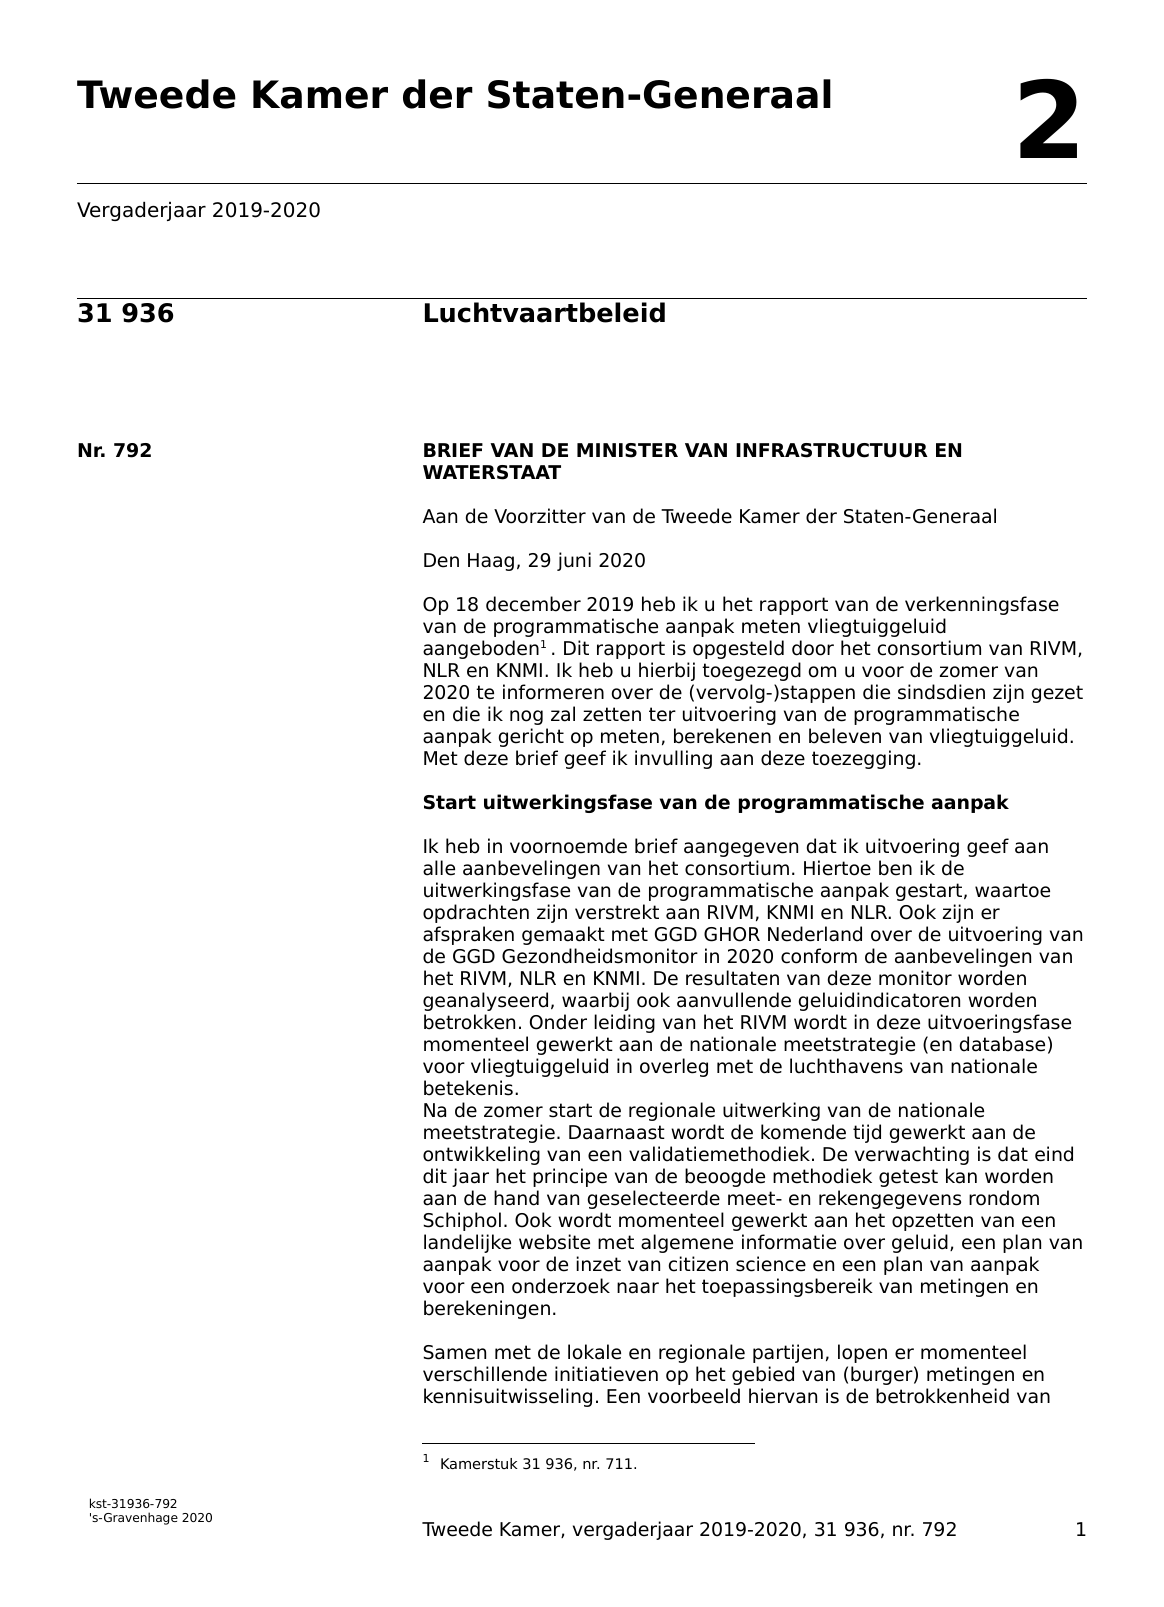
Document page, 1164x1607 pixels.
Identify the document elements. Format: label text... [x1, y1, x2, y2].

text Aan de Voorzitter van de Tweede Kamer der Staten-Generaal [422, 506, 1087, 528]
text Na de zomer start de regionale uitwerking van de nationale meetstrategie. Daarnaast wordt de komende tijd gewerkt aan de ontwikkeling van een validatiemethodiek. De verwachting is dat eind dit jaar het principe van de beoogde methodiek getest kan worden aan de hand van geselecteerde meet- en rekengegevens rondom Schiphol. Ook wordt momenteel gewerkt aan het opzetten van een landelijke website met algemene informatie over geluid, een plan van aanpak voor de inzet van citizen science en een plan van aanpak voor een onderzoek naar het toepassingsbereik van metingen en berekeningen. [422, 1100, 1087, 1320]
subtitle 31 936 Luchtvaartbeleid [77, 299, 1087, 329]
table_cell Vergaderjaar 2019-2020 [77, 184, 1087, 298]
text Den Haag, 29 juni 2020 [422, 550, 1087, 572]
text 's-Gravenhage 2020 [88, 1511, 323, 1525]
subtitle Nr. 792 BRIEF VAN DE MINISTER VAN INFRASTRUCTUUR EN WATERSTAAT [77, 440, 1087, 484]
subtitle Start uitwerkingsfase van de programmatische aanpak [422, 792, 1087, 814]
text Samen met de lokale en regionale partijen, lopen er momenteel verschillende initiatieven op het gebied van (burger) metingen en kennisuitwisseling. Een voorbeeld hiervan is de betrokkenheid van [422, 1342, 1087, 1408]
table_header 2 [886, 59, 1087, 183]
text kst-31936-792 [88, 1497, 323, 1511]
text Ik heb in voornoemde brief aangegeven dat ik uitvoering geef aan alle aanbevelingen van het consortium. Hiertoe ben ik de uitwerkingsfase van de programmatische aanpak gestart, waartoe opdrachten zijn verstrekt aan RIVM, KNMI en NLR. Ook zijn er afspraken gemaakt met GGD GHOR Nederland over de uitvoering van de GGD Gezondheidsmonitor in 2020 conform de aanbevelingen van het RIVM, NLR en KNMI. De resultaten van deze monitor worden geanalyseerd, waarbij ook aanvullende geluidindicatoren worden betrokken. Onder leiding van het RIVM wordt in deze uitvoeringsfase momenteel gewerkt aan de nationale meetstrategie (en database) voor vliegtuiggeluid in overleg met de luchthavens van nationale betekenis. [422, 836, 1087, 1100]
table_header Tweede Kamer der Staten-Generaal [77, 59, 886, 183]
text Kamerstuk 31 936, nr. 711. [422, 1452, 1087, 1474]
text Op 18 december 2019 heb ik u het rapport van de verkenningsfase van de programmatische aanpak meten vliegtuiggeluid aangeboden. Dit rapport is opgesteld door het consortium van RIVM, NLR en KNMI. Ik heb u hierbij toegezegd om u voor de zomer van 2020 te informeren over de (vervolg-)stappen die sindsdien zijn gezet en die ik nog zal zetten ter uitvoering van de programmatische aanpak gericht op meten, berekenen en beleven van vliegtuiggeluid. Met deze brief geef ik invulling aan deze toezegging. [422, 594, 1087, 770]
